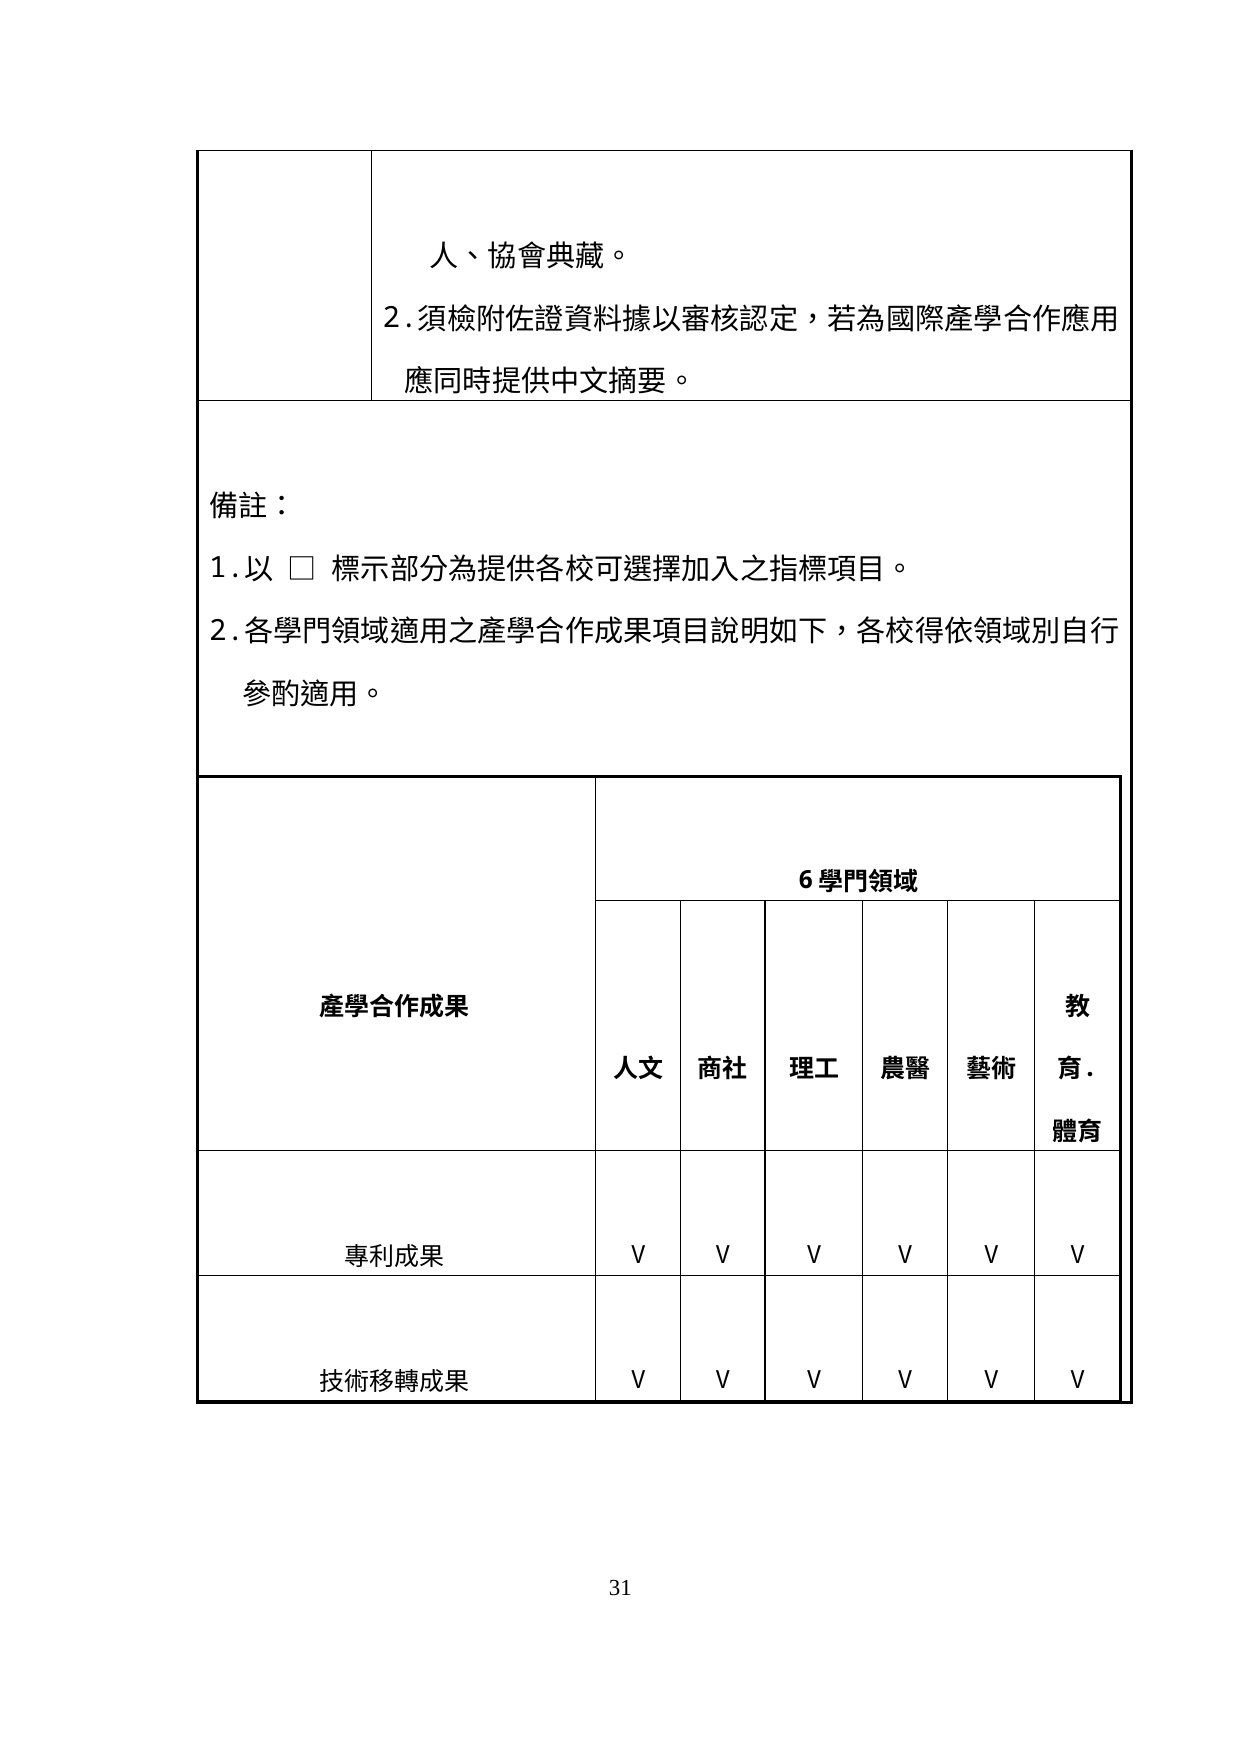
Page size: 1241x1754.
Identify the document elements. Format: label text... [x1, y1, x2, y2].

table_cell 技術移轉成果 [199, 1276, 595, 1400]
table_cell V [766, 1276, 862, 1400]
table_cell V [863, 1276, 947, 1400]
table_cell [199, 151, 371, 400]
table_cell 備註： 1.以 □ 標示部分為提供各校可選擇加入之指標項目。 2.各學門領域適用之產學合作成果項目說明如下，各校得依領域別自行參酌適用。 [199, 401, 1130, 1401]
table_cell V [681, 1151, 764, 1275]
table_cell V [863, 1151, 947, 1275]
table_cell 農醫 [863, 901, 947, 1150]
table_header 6學門領域 [596, 778, 1119, 900]
table_cell 專利成果 [199, 1151, 595, 1275]
table_cell V [948, 1276, 1034, 1400]
table_cell V [766, 1151, 862, 1275]
table_header 產學合作成果 [199, 778, 595, 1150]
table_cell 教育.體育 [1035, 901, 1119, 1150]
table_cell V [681, 1276, 764, 1400]
table_cell 藝術 [948, 901, 1034, 1150]
table_cell 人、協會典藏。 2.須檢附佐證資料據以審核認定，若為國際產學合作應用應同時提供中文摘要。 [372, 151, 1130, 400]
table_cell 理工 [766, 901, 862, 1150]
table_cell 商社 [681, 901, 764, 1150]
table_cell V [596, 1276, 680, 1400]
table_cell V [1035, 1276, 1119, 1400]
table_cell V [948, 1151, 1034, 1275]
table_cell V [1035, 1151, 1119, 1275]
table_cell 人文 [596, 901, 680, 1150]
table_cell V [596, 1151, 680, 1275]
